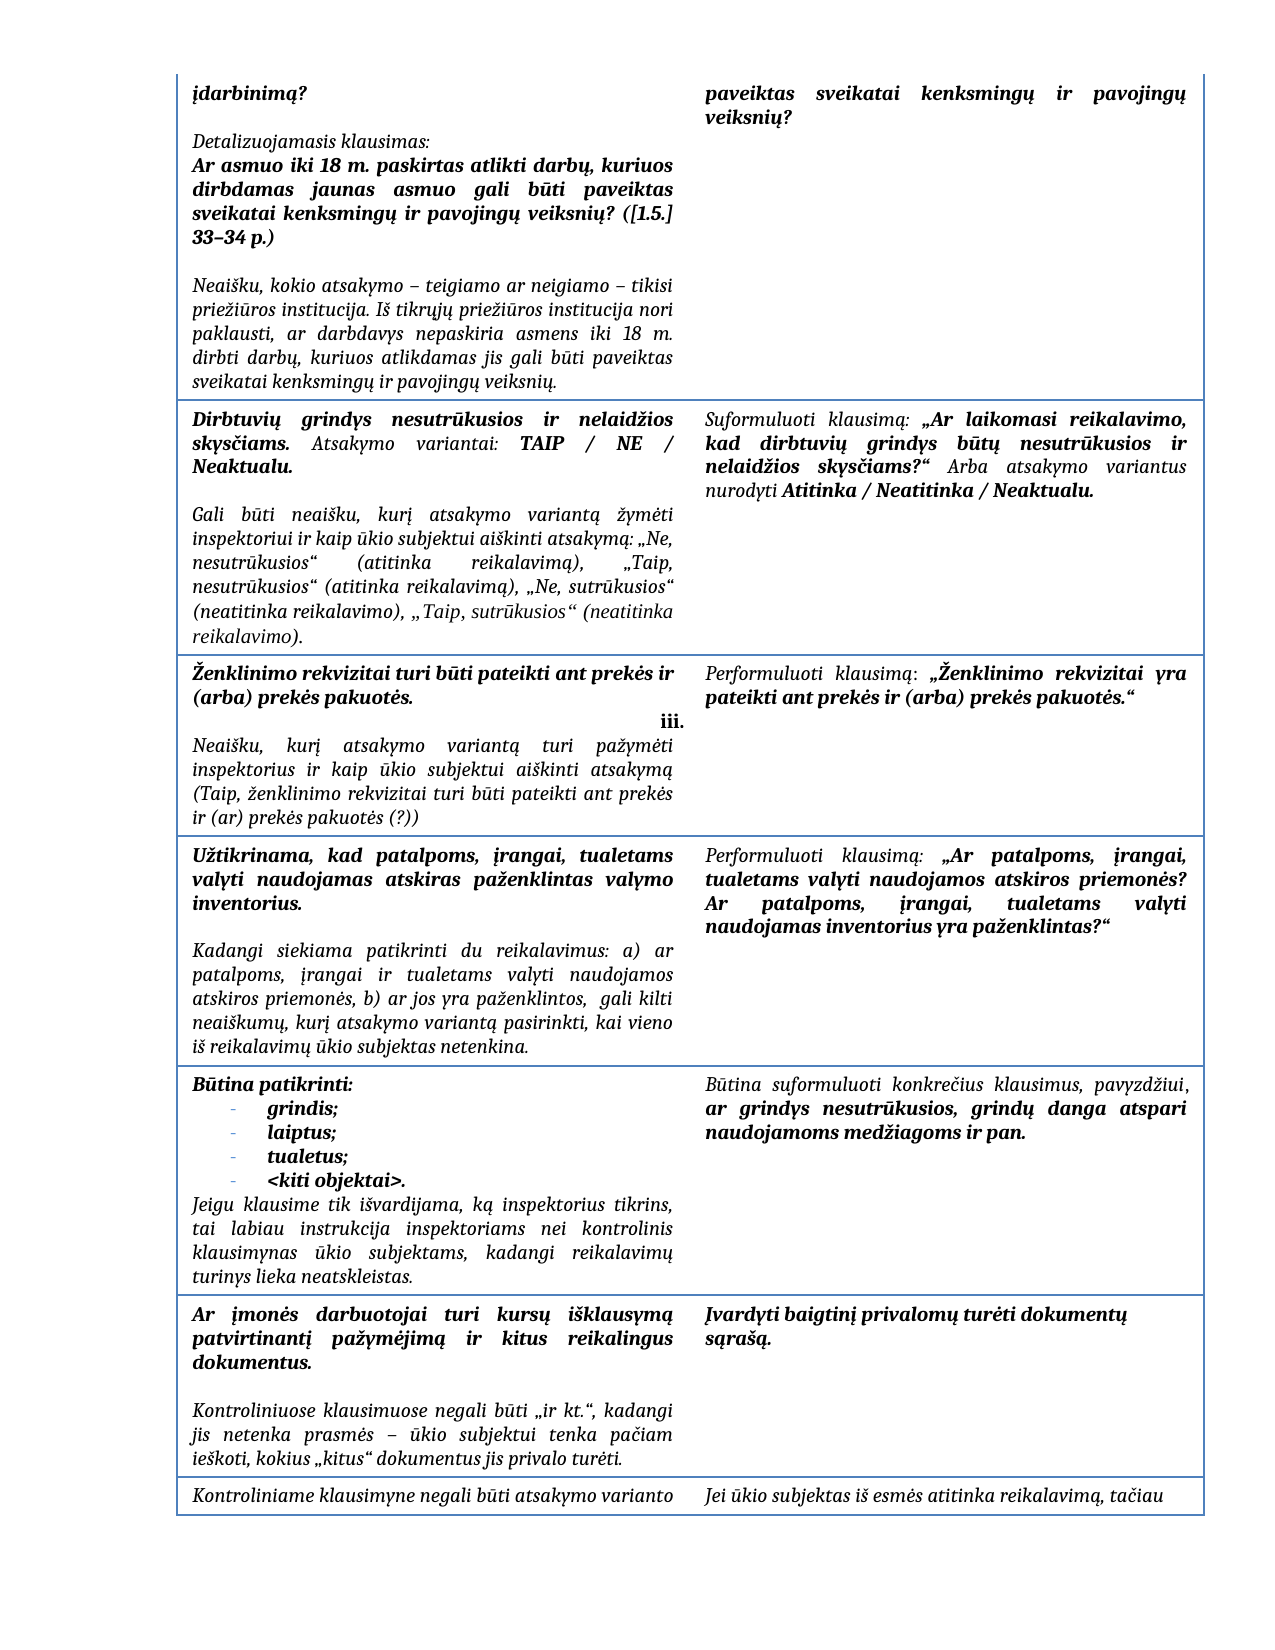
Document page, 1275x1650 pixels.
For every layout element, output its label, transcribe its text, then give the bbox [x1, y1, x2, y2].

table_cell Ar įmonės darbuotojai turi kursų išklausymą patvirtinantį pažymėjimą ir kitus reikalingus dokumentus. Kontroliniuose klausimuose negali būti „ir kt.“, kadangi jis netenka prasmės – ūkio subjektui tenka pačiam ieškoti, kokius „kitus“ dokumentus jis privalo turėti. [178, 1296, 690, 1476]
table_cell Suformuluoti klausimą: „Ar laikomasi reikalavimo, kad dirbtuvių grindys būtų nesutrūkusios ir nelaidžios skysčiams?“ Arba atsakymo variantus nurodyti Atitinka / Neatitinka / Neaktualu. [690, 401, 1203, 653]
table_cell Įvardyti baigtinį privalomų turėti dokumentų sąrašą. [690, 1296, 1203, 1476]
table_cell Dirbtuvių grindys nesutrūkusios ir nelaidžios skysčiams. Atsakymo variantai: TAIP / NE / Neaktualu. Gali būti neaišku, kurį atsakymo variantą žymėti inspektoriui ir kaip ūkio subjektui aiškinti atsakymą: „Ne, nesutrūkusios“ (atitinka reikalavimą), „Taip, nesutrūkusios“ (atitinka reikalavimą), „Ne, sutrūkusios“ (neatitinka reikalavimo), „Taip, sutrūkusios“ (neatitinka reikalavimo). [178, 401, 690, 653]
table_cell ii. Performuluoti, sukonkretinti klausimą: Ar laikomasi draudimo paskirti asmenį iki 18 m. dirbti darbų, kuriuos atlikdamas jis gali būti paveiktas sveikatai kenksmingų ir pavojingų veiksnių? [690, 74, 1203, 399]
table_cell Ženklinimo rekvizitai turi būti pateikti ant prekės ir (arba) prekės pakuotės. Neaišku, kurį atsakymo variantą turi pažymėti inspektorius ir kaip ūkio subjektui aiškinti atsakymą (Taip, ženklinimo rekvizitai turi būti pateikti ant prekės ir (ar) prekės pakuotės (?)) [178, 656, 690, 835]
table_cell įdarbinimą? Detalizuojamasis klausimas: Ar asmuo iki 18 m. paskirtas atlikti darbų, kuriuos dirbdamas jaunas asmuo gali būti paveiktas sveikatai kenksmingų ir pavojingų veiksnių? ([1.5.] 33–34 p.) Neaišku, kokio atsakymo – teigiamo ar neigiamo – tikisi priežiūros institucija. Iš tikrųjų priežiūros institucija nori paklausti, ar darbdavys nepaskiria asmens iki 18 m. dirbti darbų, kuriuos atlikdamas jis gali būti paveiktas sveikatai kenksmingų ir pavojingų veiksnių. [178, 74, 690, 399]
table_cell Jei ūkio subjektas iš esmės atitinka reikalavimą, tačiau [690, 1478, 1203, 1514]
table_cell Performuluoti klausimą: „Ženklinimo rekvizitai yra pateikti ant prekės ir (arba) prekės pakuotės.“ iii. [690, 656, 1203, 835]
table_cell Kontroliniame klausimyne negali būti atsakymo varianto [178, 1478, 690, 1514]
table_cell Būtina suformuluoti konkrečius klausimus, pavyzdžiui, ar grindys nesutrūkusios, grindų danga atspari naudojamoms medžiagoms ir pan. [690, 1067, 1203, 1294]
table_cell Užtikrinama, kad patalpoms, įrangai, tualetams valyti naudojamas atskiras paženklintas valymo inventorius. Kadangi siekiama patikrinti du reikalavimus: a) ar patalpoms, įrangai ir tualetams valyti naudojamos atskiros priemonės, b) ar jos yra paženklintos, gali kilti neaiškumų, kurį atsakymo variantą pasirinkti, kai vieno iš reikalavimų ūkio subjektas netenkina. [178, 837, 690, 1065]
table_cell Performuluoti klausimą: „Ar patalpoms, įrangai, tualetams valyti naudojamos atskiros priemonės? Ar patalpoms, įrangai, tualetams valyti naudojamas inventorius yra paženklintas?“ [690, 837, 1203, 1065]
table_cell Būtina patikrinti: - grindis; - laiptus; - tualetus; - <kiti objektai>. Jeigu klausime tik išvardijama, ką inspektorius tikrins, tai labiau instrukcija inspektoriams nei kontrolinis klausimynas ūkio subjektams, kadangi reikalavimų turinys lieka neatskleistas. [178, 1067, 690, 1294]
